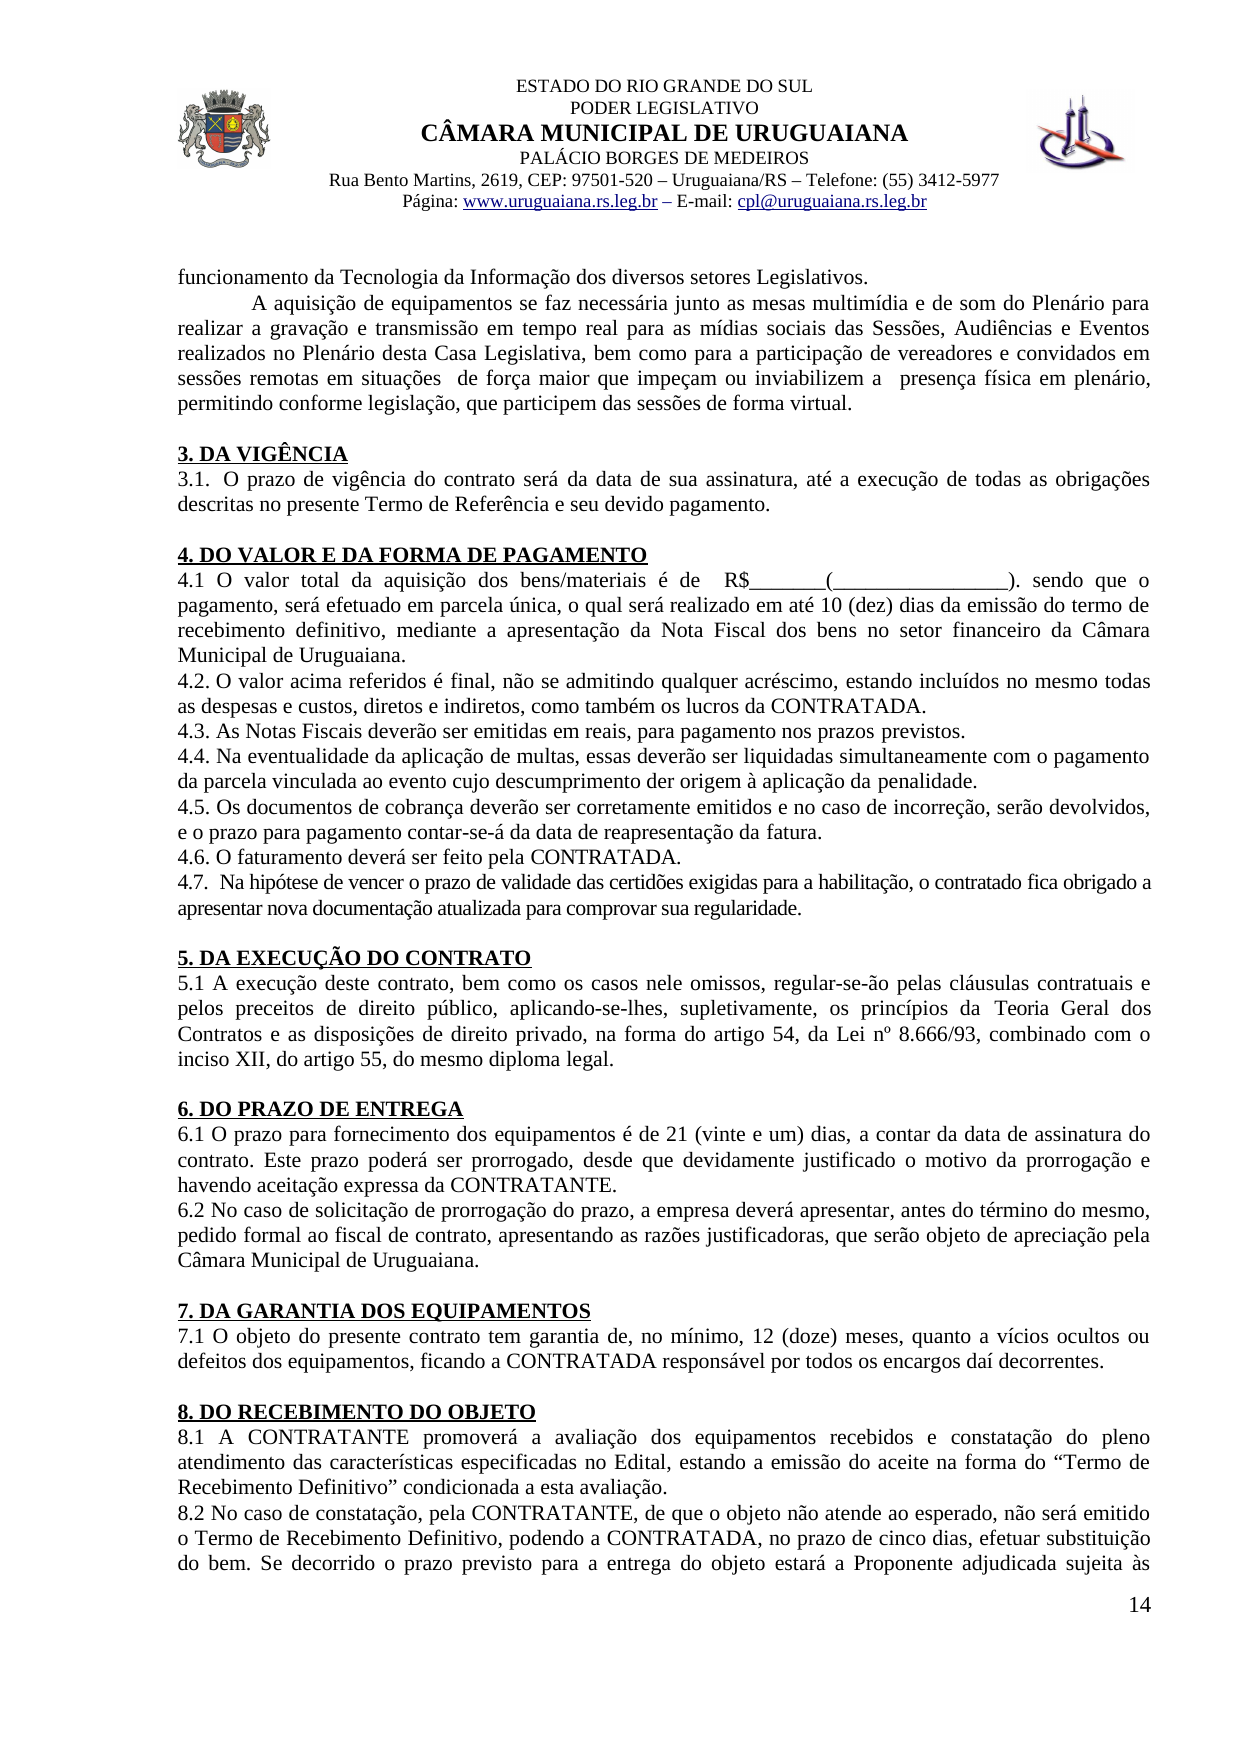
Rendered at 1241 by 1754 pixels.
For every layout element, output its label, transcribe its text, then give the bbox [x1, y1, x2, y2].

text 5. DA EXECUÇÃO DO CONTRATO [177, 945, 1152, 970]
text 7.1 O objeto do presente contrato tem garantia de, no mínimo, 12 (doze) meses, quanto a vícios ocultos ou defeitos dos equipamentos, ficando a CONTRATADA responsável por todos os encargos daí decorrentes. [177, 1323, 1152, 1373]
list 4.5. Os documentos de cobrança deverão ser corretamente emitidos e no caso de incorreção, serão devolvidos, e o prazo para pagamento contar-se-á da data de reapresentação da fatura. [177, 794, 1152, 844]
text 6.2 No caso de solicitação de prorrogação do prazo, a empresa deverá apresentar, antes do término do mesmo, pedido formal ao fiscal de contrato, apresentando as razões justificadoras, que serão objeto de apreciação pela Câmara Municipal de Uruguaiana. [177, 1197, 1152, 1273]
list 4.7. Na hipótese de vencer o prazo de validade das certidões exigidas para a habilitação, o contratado fica obrigado a apresentar nova documentação atualizada para comprovar sua regularidade. [177, 869, 1152, 920]
list 4.3. As Notas Fiscais deverão ser emitidas em reais, para pagamento nos prazos previstos. [177, 718, 1152, 743]
text 8.1 A CONTRATANTE promoverá a avaliação dos equipamentos recebidos e constatação do pleno atendimento das características especificadas no Edital, estando a emissão do aceite na forma do “Termo de Recebimento Definitivo” condicionada a esta avaliação. [177, 1424, 1152, 1499]
list 4.2. O valor acima referidos é final, não se admitindo qualquer acréscimo, estando incluídos no mesmo todas as despesas e custos, diretos e indiretos, como também os lucros da CONTRATADA. [177, 668, 1152, 718]
text funcionamento da Tecnologia da Informação dos diversos setores Legislativos. [177, 264, 1152, 289]
text A aquisição de equipamentos se faz necessária junto as mesas multimídia e de som do Plenário para realizar a gravação e transmissão em tempo real para as mídias sociais das Sessões, Audiências e Eventos realizados no Plenário desta Casa Legislativa, bem como para a participação de vereadores e convidados em sessões remotas em situações de força maior que impeçam ou inviabilizem a presença física em plenário, permitindo conforme legislação, que participem das sessões de forma virtual. [177, 289, 1152, 416]
text 6.1 O prazo para fornecimento dos equipamentos é de 21 (vinte e um) dias, a contar da data de assinatura do contrato. Este prazo poderá ser prorrogado, desde que devidamente justificado o motivo da prorrogação e havendo aceitação expressa da CONTRATANTE. [177, 1121, 1152, 1197]
list 3.1. O prazo de vigência do contrato será da data de sua assinatura, até a execução de todas as obrigações descritas no presente Termo de Referência e seu devido pagamento. [177, 466, 1152, 516]
picture [177, 88, 272, 169]
picture [1025, 89, 1135, 173]
list 3. DA VIGÊNCIA [177, 441, 1152, 466]
list 5.1 A execução deste contrato, bem como os casos nele omissos, regular-se-ão pelas cláusulas contratuais e pelos preceitos de direito público, aplicando-se-lhes, supletivamente, os princípios da Teoria Geral dos Contratos e as disposições de direito privado, na forma do artigo 54, da Lei nº 8.666/93, combinado com o inciso XII, do artigo 55, do mesmo diploma legal. [177, 970, 1152, 1071]
text 7. DA GARANTIA DOS EQUIPAMENTOS [177, 1298, 1152, 1323]
list 4.4. Na eventualidade da aplicação de multas, essas deverão ser liquidadas simultaneamente com o pagamento da parcela vinculada ao evento cujo descumprimento der origem à aplicação da penalidade. [177, 743, 1152, 794]
text 8.2 No caso de constatação, pela CONTRATANTE, de que o objeto não atende ao esperado, não será emitido o Termo de Recebimento Definitivo, podendo a CONTRATADA, no prazo de cinco dias, efetuar substituição do bem. Se decorrido o prazo previsto para a entrega do objeto estará a Proponente adjudicada sujeita às [177, 1499, 1152, 1575]
text 4.1 O valor total da aquisição dos bens/materiais é de R$_______(________________). sendo que o pagamento, será efetuado em parcela única, o qual será realizado em até 10 (dez) dias da emissão do termo de recebimento definitivo, mediante a apresentação da Nota Fiscal dos bens no setor financeiro da Câmara Municipal de Uruguaiana. [177, 567, 1152, 668]
list 6. DO PRAZO DE ENTREGA [177, 1096, 1152, 1121]
text 4. DO VALOR E DA FORMA DE PAGAMENTO [177, 542, 1152, 567]
list 4.6. O faturamento deverá ser feito pela CONTRATADA. [177, 844, 1152, 869]
text 8. DO RECEBIMENTO DO OBJETO [177, 1399, 1152, 1424]
